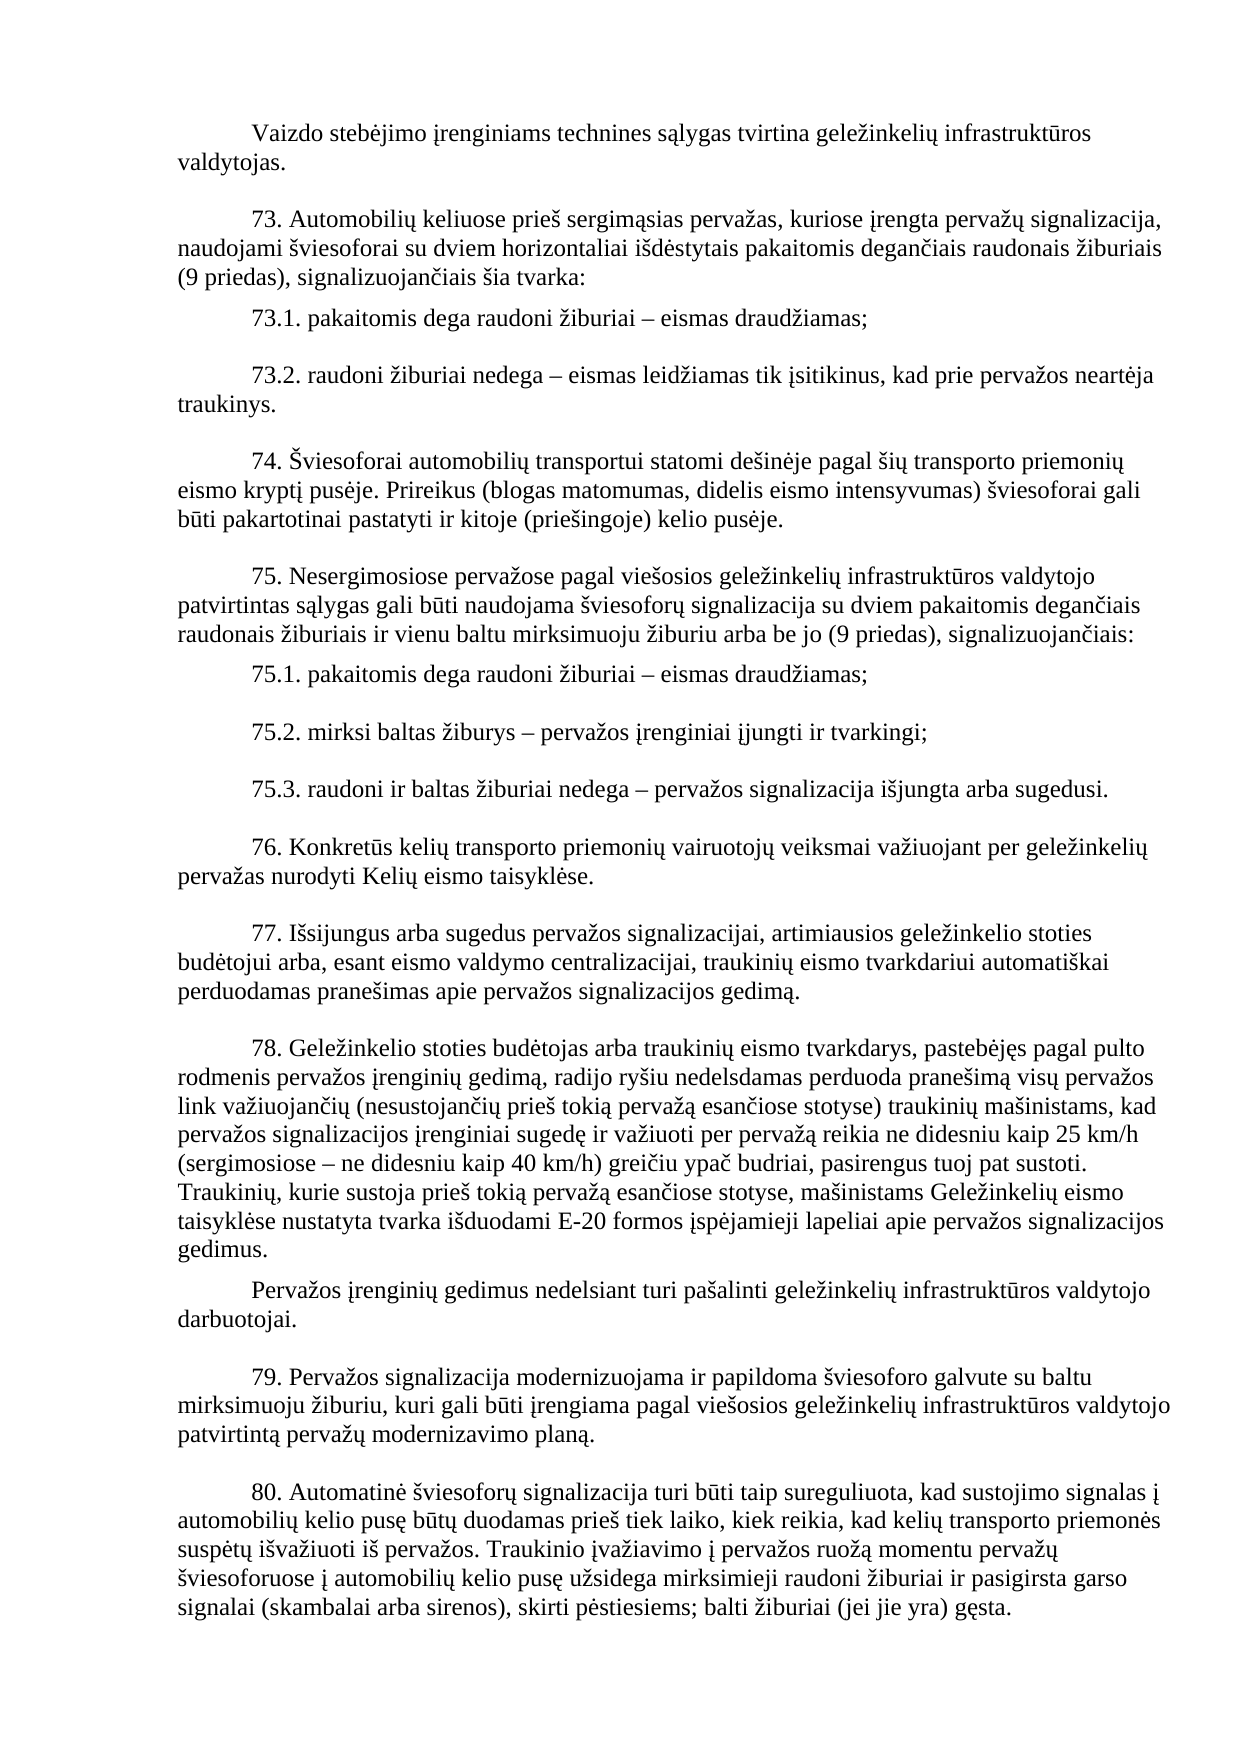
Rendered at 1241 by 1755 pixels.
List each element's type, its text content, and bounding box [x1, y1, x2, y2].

text 79. Pervažos signalizacija modernizuojama ir papildoma šviesoforo galvute su baltu mirksimuoju žiburiu, kuri gali būti įrengiama pagal viešosios geležinkelių infrastruktūros valdytojo patvirtintą pervažų modernizavimo planą. [177, 1362, 1176, 1448]
text 76. Konkretūs kelių transporto priemonių vairuotojų veiksmai važiuojant per geležinkelių pervažas nurodyti Kelių eismo taisyklėse. [177, 832, 1176, 889]
text 75.3. raudoni ir baltas žiburiai nedega – pervažos signalizacija išjungta arba sugedusi. [177, 774, 1176, 803]
text 78. Geležinkelio stoties budėtojas arba traukinių eismo tvarkdarys, pastebėjęs pagal pulto rodmenis pervažos įrenginių gedimą, radijo ryšiu nedelsdamas perduoda pranešimą visų pervažos link važiuojančių (nesustojančių prieš tokią pervažą esančiose stotyse) traukinių mašinistams, kad pervažos signalizacijos įrenginiai sugedę ir važiuoti per pervažą reikia ne didesniu kaip 25 km/h (sergimosiose – ne didesniu kaip 40 km/h) greičiu ypač budriai, pasirengus tuoj pat sustoti. Traukinių, kurie sustoja prieš tokią pervažą esančiose stotyse, mašinistams Geležinkelių eismo taisyklėse nustatyta tvarka išduodami E-20 formos įspėjamieji lapeliai apie pervažos signalizacijos gedimus. [177, 1033, 1176, 1263]
text 74. Šviesoforai automobilių transportui statomi dešinėje pagal šių transporto priemonių eismo kryptį pusėje. Prireikus (blogas matomumas, didelis eismo intensyvumas) šviesoforai gali būti pakartotinai pastatyti ir kitoje (priešingoje) kelio pusėje. [177, 446, 1176, 533]
text Pervažos įrenginių gedimus nedelsiant turi pašalinti geležinkelių infrastruktūros valdytojo darbuotojai. [177, 1275, 1176, 1333]
text 75.2. mirksi baltas žiburys – pervažos įrenginiai įjungti ir tvarkingi; [177, 717, 1176, 746]
text 77. Išsijungus arba sugedus pervažos signalizacijai, artimiausios geležinkelio stoties budėtojui arba, esant eismo valdymo centralizacijai, traukinių eismo tvarkdariui automatiškai perduodamas pranešimas apie pervažos signalizacijos gedimą. [177, 918, 1176, 1004]
text 73.1. pakaitomis dega raudoni žiburiai – eismas draudžiamas; [177, 303, 1176, 331]
text 75. Nesergimosiose pervažose pagal viešosios geležinkelių infrastruktūros valdytojo patvirtintas sąlygas gali būti naudojama šviesoforų signalizacija su dviem pakaitomis degančiais raudonais žiburiais ir vienu baltu mirksimuoju žiburiu arba be jo (9 priedas), signalizuojančiais: [177, 561, 1176, 648]
text Vaizdo stebėjimo įrenginiams technines sąlygas tvirtina geležinkelių infrastruktūros valdytojas. [177, 118, 1176, 176]
text 73.2. raudoni žiburiai nedega – eismas leidžiamas tik įsitikinus, kad prie pervažos neartėja traukinys. [177, 360, 1176, 418]
text 80. Automatinė šviesoforų signalizacija turi būti taip sureguliuota, kad sustojimo signalas į automobilių kelio pusę būtų duodamas prieš tiek laiko, kiek reikia, kad kelių transporto priemonės suspėtų išvažiuoti iš pervažos. Traukinio įvažiavimo į pervažos ruožą momentu pervažų šviesoforuose į automobilių kelio pusę užsidega mirksimieji raudoni žiburiai ir pasigirsta garso signalai (skambalai arba sirenos), skirti pėstiesiems; balti žiburiai (jei jie yra) gęsta. [177, 1477, 1176, 1620]
text 75.1. pakaitomis dega raudoni žiburiai – eismas draudžiamas; [177, 659, 1176, 688]
text 73. Automobilių keliuose prieš sergimąsias pervažas, kuriose įrengta pervažų signalizacija, naudojami šviesoforai su dviem horizontaliai išdėstytais pakaitomis degančiais raudonais žiburiais (9 priedas), signalizuojančiais šia tvarka: [177, 204, 1176, 291]
